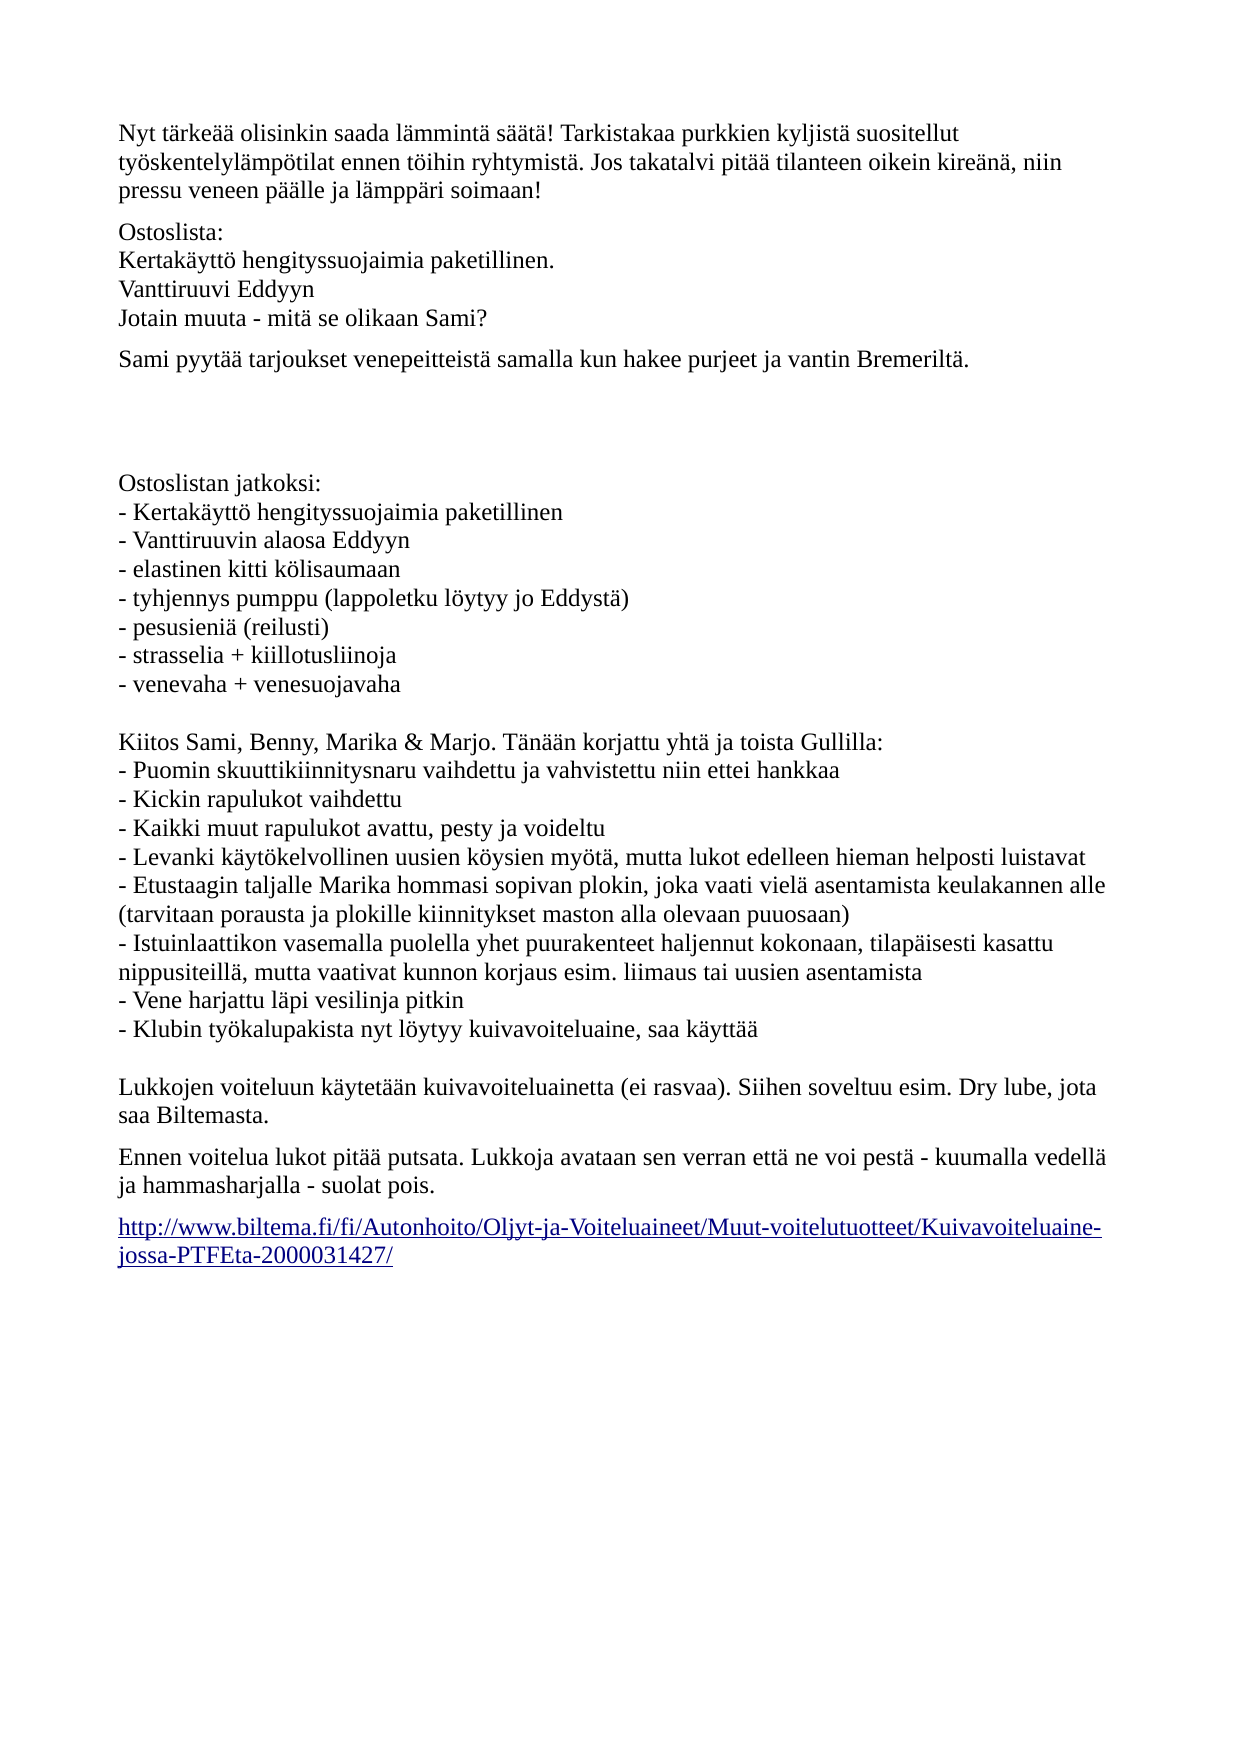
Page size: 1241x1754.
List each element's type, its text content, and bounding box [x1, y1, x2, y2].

text Nyt tärkeää olisinkin saada lämmintä säätä! Tarkistakaa purkkien kyljistä suositellut työskentelylämpötilat ennen töihin ryhtymistä. Jos takatalvi pitää tilanteen oikein kireänä, niin pressu veneen päälle ja lämppäri soimaan! [118, 118, 1122, 204]
text http://www.biltema.fi/fi/Autonhoito/Oljyt-ja-Voiteluaineet/Muut-voitelutuotteet/Kuivavoiteluaine-jossa-PTFEta-2000031427/ [118, 1212, 1122, 1269]
text Lukkojen voiteluun käytetään kuivavoiteluainetta (ei rasvaa). Siihen soveltuu esim. Dry lube, jota saa Biltemasta. [118, 1072, 1122, 1129]
text Sami pyytää tarjoukset venepeitteistä samalla kun hakee purjeet ja vantin Bremeriltä. [118, 344, 1122, 373]
text Ennen voitelua lukot pitää putsata. Lukkoja avataan sen verran että ne voi pestä - kuumalla vedellä ja hammasharjalla - suolat pois. [118, 1142, 1122, 1199]
text Ostoslista: Kertakäyttö hengityssuojaimia paketillinen. Vanttiruuvi Eddyyn Jotain muuta - mitä se olikaan Sami? [118, 217, 1122, 332]
text Kiitos Sami, Benny, Marika & Marjo. Tänään korjattu yhtä ja toista Gullilla: - Puomin skuuttikiinnitysnaru vaihdettu ja vahvistettu niin ettei hankkaa - Kickin rapulukot vaihdettu - Kaikki muut rapulukot avattu, pesty ja voideltu - Levanki käytökelvollinen uusien köysien myötä, mutta lukot edelleen hieman helposti luistavat - Etustaagin taljalle Marika hommasi sopivan plokin, joka vaati vielä asentamista keulakannen alle (tarvitaan porausta ja plokille kiinnitykset maston alla olevaan puuosaan) - Istuinlaattikon vasemalla puolella yhet puurakenteet haljennut kokonaan, tilapäisesti kasattu nippusiteillä, mutta vaativat kunnon korjaus esim. liimaus tai uusien asentamista - Vene harjattu läpi vesilinja pitkin - Klubin työkalupakista nyt löytyy kuivavoiteluaine, saa käyttää [118, 727, 1122, 1043]
text Ostoslistan jatkoksi: - Kertakäyttö hengityssuojaimia paketillinen - Vanttiruuvin alaosa Eddyyn - elastinen kitti kölisaumaan - tyhjennys pumppu (lappoletku löytyy jo Eddystä) - pesusieniä (reilusti) - strasselia + kiillotusliinoja - venevaha + venesuojavaha [118, 468, 1122, 698]
